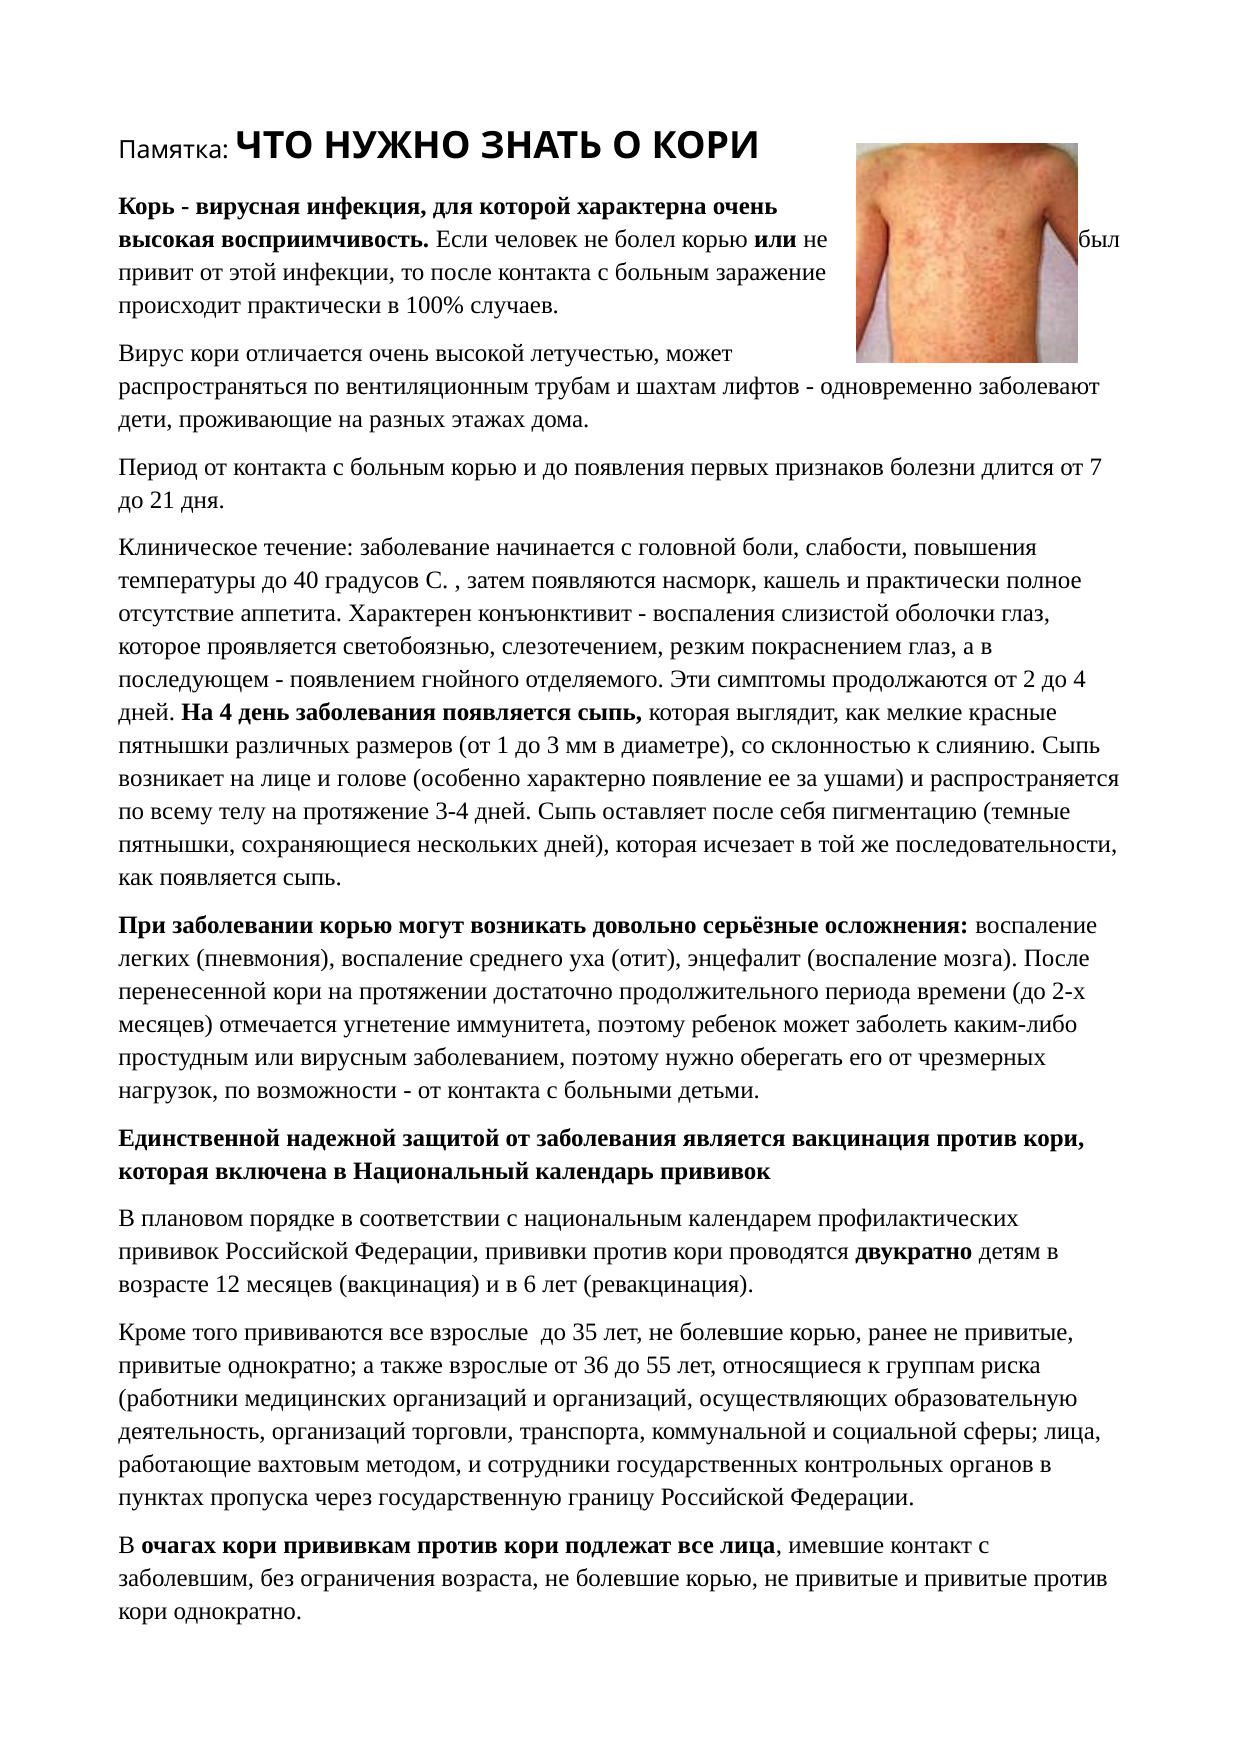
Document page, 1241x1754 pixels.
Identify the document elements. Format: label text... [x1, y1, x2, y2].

text Вирус кори отличается очень высокой летучестью, может распространяться по вентиляционным трубам и шахтам лифтов - одновременно заболевают дети, проживающие на разных этажах дома. [118, 338, 1122, 433]
text Памятка: ЧТО НУЖНО ЗНАТЬ О КОРИ [118, 118, 1122, 169]
text Корь - вирусная инфекция, для которой характерна очень высокая восприимчивость. Если человек не болел корью или не был привит от этой инфекции, то после контакта с больным заражение происходит практически в 100% случаев. [1078, 191, 1122, 319]
text Единственной надежной защитой от заболевания является вакцинация против кори, которая включена в Национальный календарь прививок [118, 1123, 1122, 1184]
text Корь - вирусная инфекция, для которой характерна очень высокая восприимчивость. Если человек не болел корью или не был привит от этой инфекции, то после контакта с больным заражение происходит практически в 100% случаев. [118, 191, 856, 319]
text Клиническое течение: заболевание начинается с головной боли, слабости, повышения температуры до 40 градусов С. , затем появляются насморк, кашель и практически полное отсутствие аппетита. Характерен конъюнктивит - воспаления слизистой оболочки глаз, которое проявляется светобоязнью, слезотечением, резким покраснением глаз, а в последующем - появлением гнойного отделяемого. Эти симптомы продолжаются от 2 до 4 дней. На 4 день заболевания появляется сыпь, которая выглядит, как мелкие красные пятнышки различных размеров (от 1 до 3 мм в диаметре), со склонностью к слиянию. Сыпь возникает на лице и голове (особенно характерно появление ее за ушами) и распространяется по всему телу на протяжение 3-4 дней. Сыпь оставляет после себя пигментацию (темные пятнышки, сохраняющиеся нескольких дней), которая исчезает в той же последовательности, как появляется сыпь. [118, 532, 1122, 891]
text Кроме того прививаются все взрослые до 35 лет, не болевшие корью, ранее не привитые, привитые однократно; а также взрослые от 36 до 55 лет, относящиеся к группам риска (работники медицинских организаций и организаций, осуществляющих образовательную деятельность, организаций торговли, транспорта, коммунальной и социальной сферы; лица, работающие вахтовым методом, и сотрудники государственных контрольных органов в пунктах пропуска через государственную границу Российской Федерации. [118, 1317, 1122, 1511]
text Период от контакта с больным корью и до появления первых признаков болезни длится от 7 до 21 дня. [118, 452, 1122, 513]
text В очагах кори прививкам против кори подлежат все лица, имевшие контакт с заболевшим, без ограничения возраста, не болевшие корью, не привитые и привитые против кори однократно. [118, 1530, 1122, 1624]
text При заболевании корью могут возникать довольно серьёзные осложнения: воспаление легких (пневмония), воспаление среднего уха (отит), энцефалит (воспаление мозга). После перенесенной кори на протяжении достаточно продолжительного периода времени (до 2-х месяцев) отмечается угнетение иммунитета, поэтому ребенок может заболеть каким-либо простудным или вирусным заболеванием, поэтому нужно оберегать его от чрезмерных нагрузок, по возможности - от контакта с больными детьми. [118, 910, 1122, 1104]
text В плановом порядке в соответствии с национальным календарем профилактических прививок Российской Федерации, прививки против кори проводятся двукратно детям в возрасте 12 месяцев (вакцинация) и в 6 лет (ревакцинация). [118, 1203, 1122, 1298]
